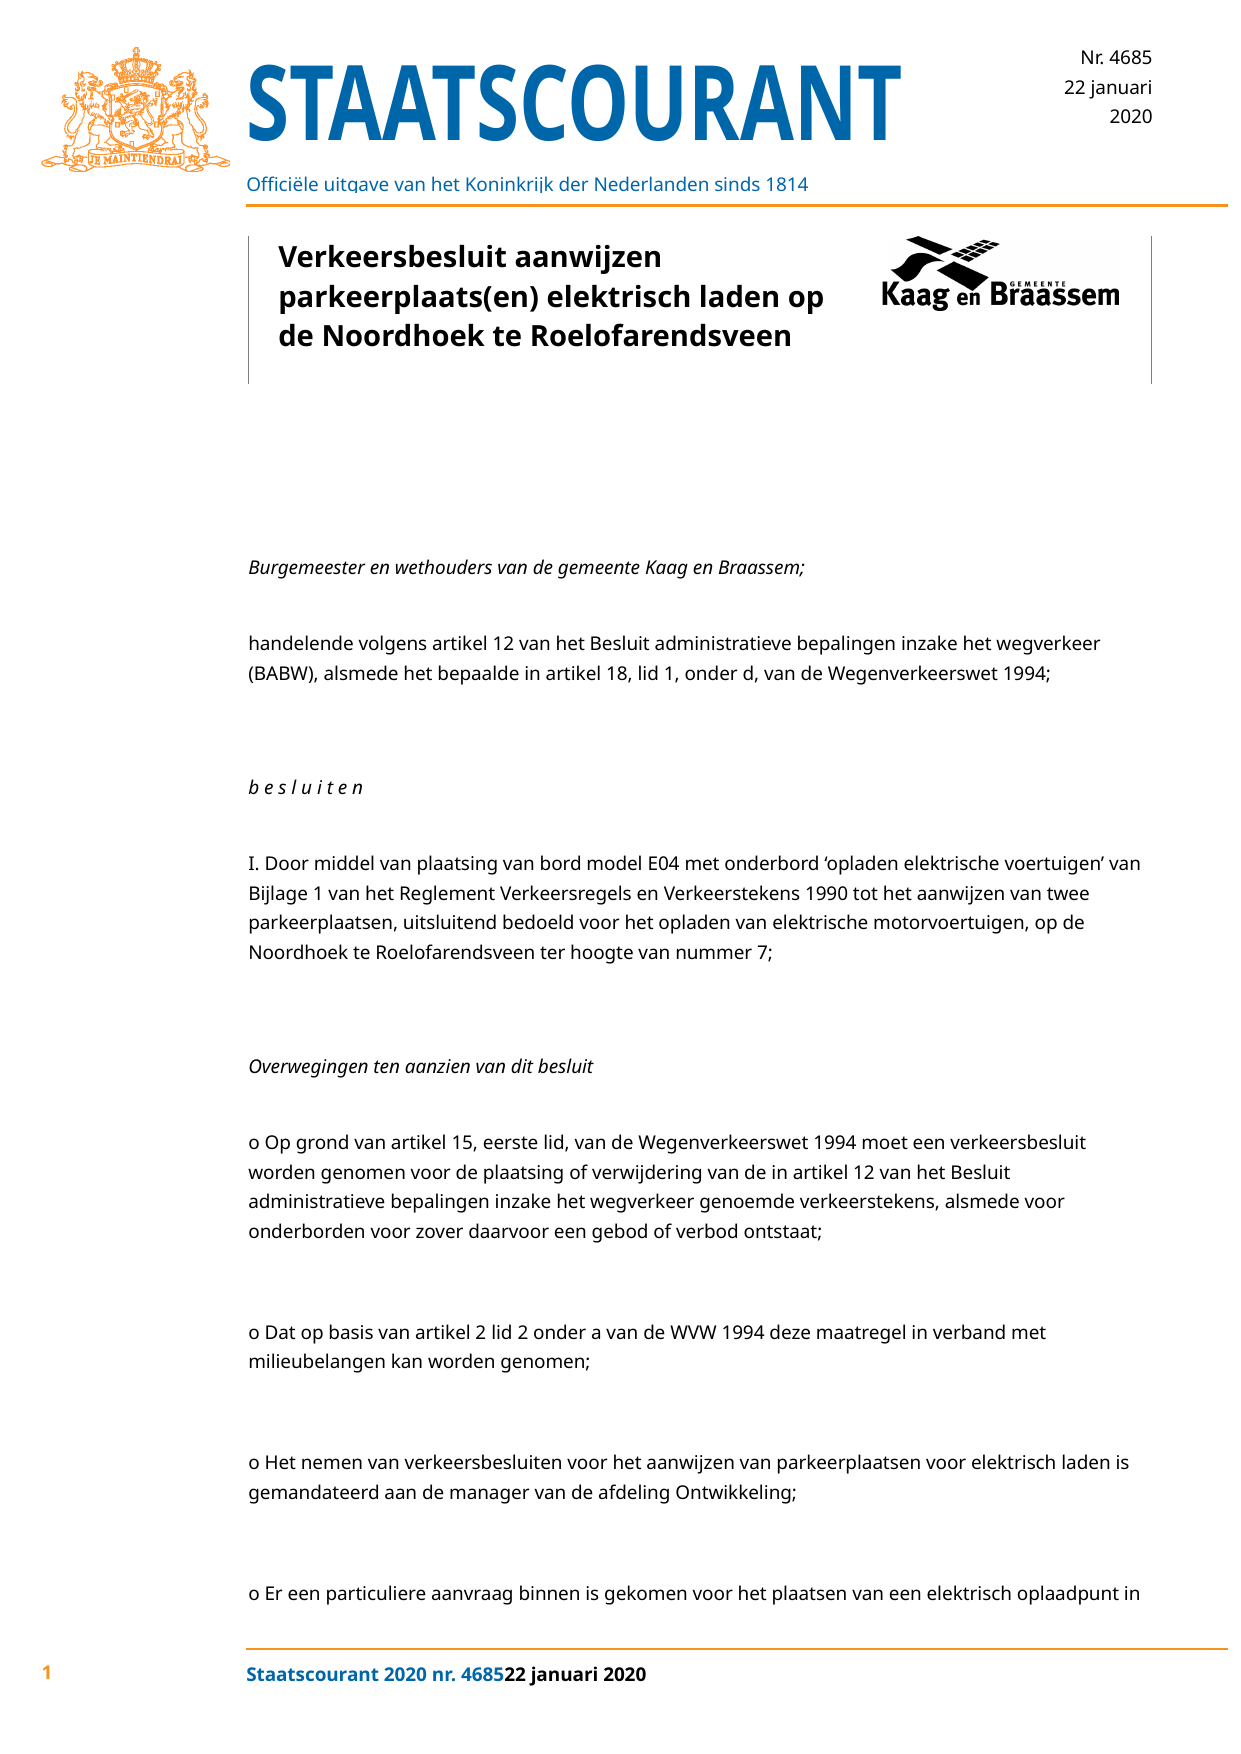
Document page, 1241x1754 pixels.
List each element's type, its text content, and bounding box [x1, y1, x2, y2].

text handelende volgens artikel 12 van het Besluit administratieve bepalingen inzake het wegverkeer (BABW), alsmede het bepaalde in artikel 18, lid 1, onder d, van de Wegenverkeerswet 1994; [248, 630, 1152, 686]
picture [882, 236, 1119, 311]
text o Er een particuliere aanvraag binnen is gekomen voor het plaatsen van een elektrisch oplaadpunt in [248, 1580, 1152, 1606]
text Burgemeester en wethouders van de gemeente Kaag en Braassem; [248, 554, 1152, 580]
table_header Verkeersbesluit aanwijzen parkeerplaats(en) elektrisch laden op de Noordhoek te Roelofarendsveen [249, 236, 850, 384]
text Overwegingen ten aanzien van dit besluit [248, 1053, 1152, 1079]
table_header [850, 236, 1151, 384]
text o Het nemen van verkeersbesluiten voor het aanwijzen van parkeerplaatsen voor elektrisch laden is gemandateerd aan de manager van de afdeling Ontwikkeling; [248, 1449, 1152, 1505]
text o Dat op basis van artikel 2 lid 2 onder a van de WVW 1994 deze maatregel in verband met milieubelangen kan worden genomen; [248, 1319, 1152, 1374]
text I. Door middel van plaatsing van bord model E04 met onderbord ‘opladen elektrische voertuigen’ van Bijlage 1 van het Reglement Verkeersregels en Verkeerstekens 1990 tot het aanwijzen van twee parkeerplaatsen, uitsluitend bedoeld voor het opladen van elektrische motorvoertuigen, op de Noordhoek te Roelofarendsveen ter hoogte van nummer 7; [248, 850, 1152, 965]
picture [41, 47, 231, 172]
text b e s l u i t e n [248, 774, 1152, 800]
text o Op grond van artikel 15, eerste lid, van de Wegenverkeerswet 1994 moet een verkeersbesluit worden genomen voor de plaatsing of verwijdering van de in artikel 12 van het Besluit administratieve bepalingen inzake het wegverkeer genoemde verkeerstekens, alsmede voor onderborden voor zover daarvoor een gebod of verbod ontstaat; [248, 1129, 1152, 1244]
